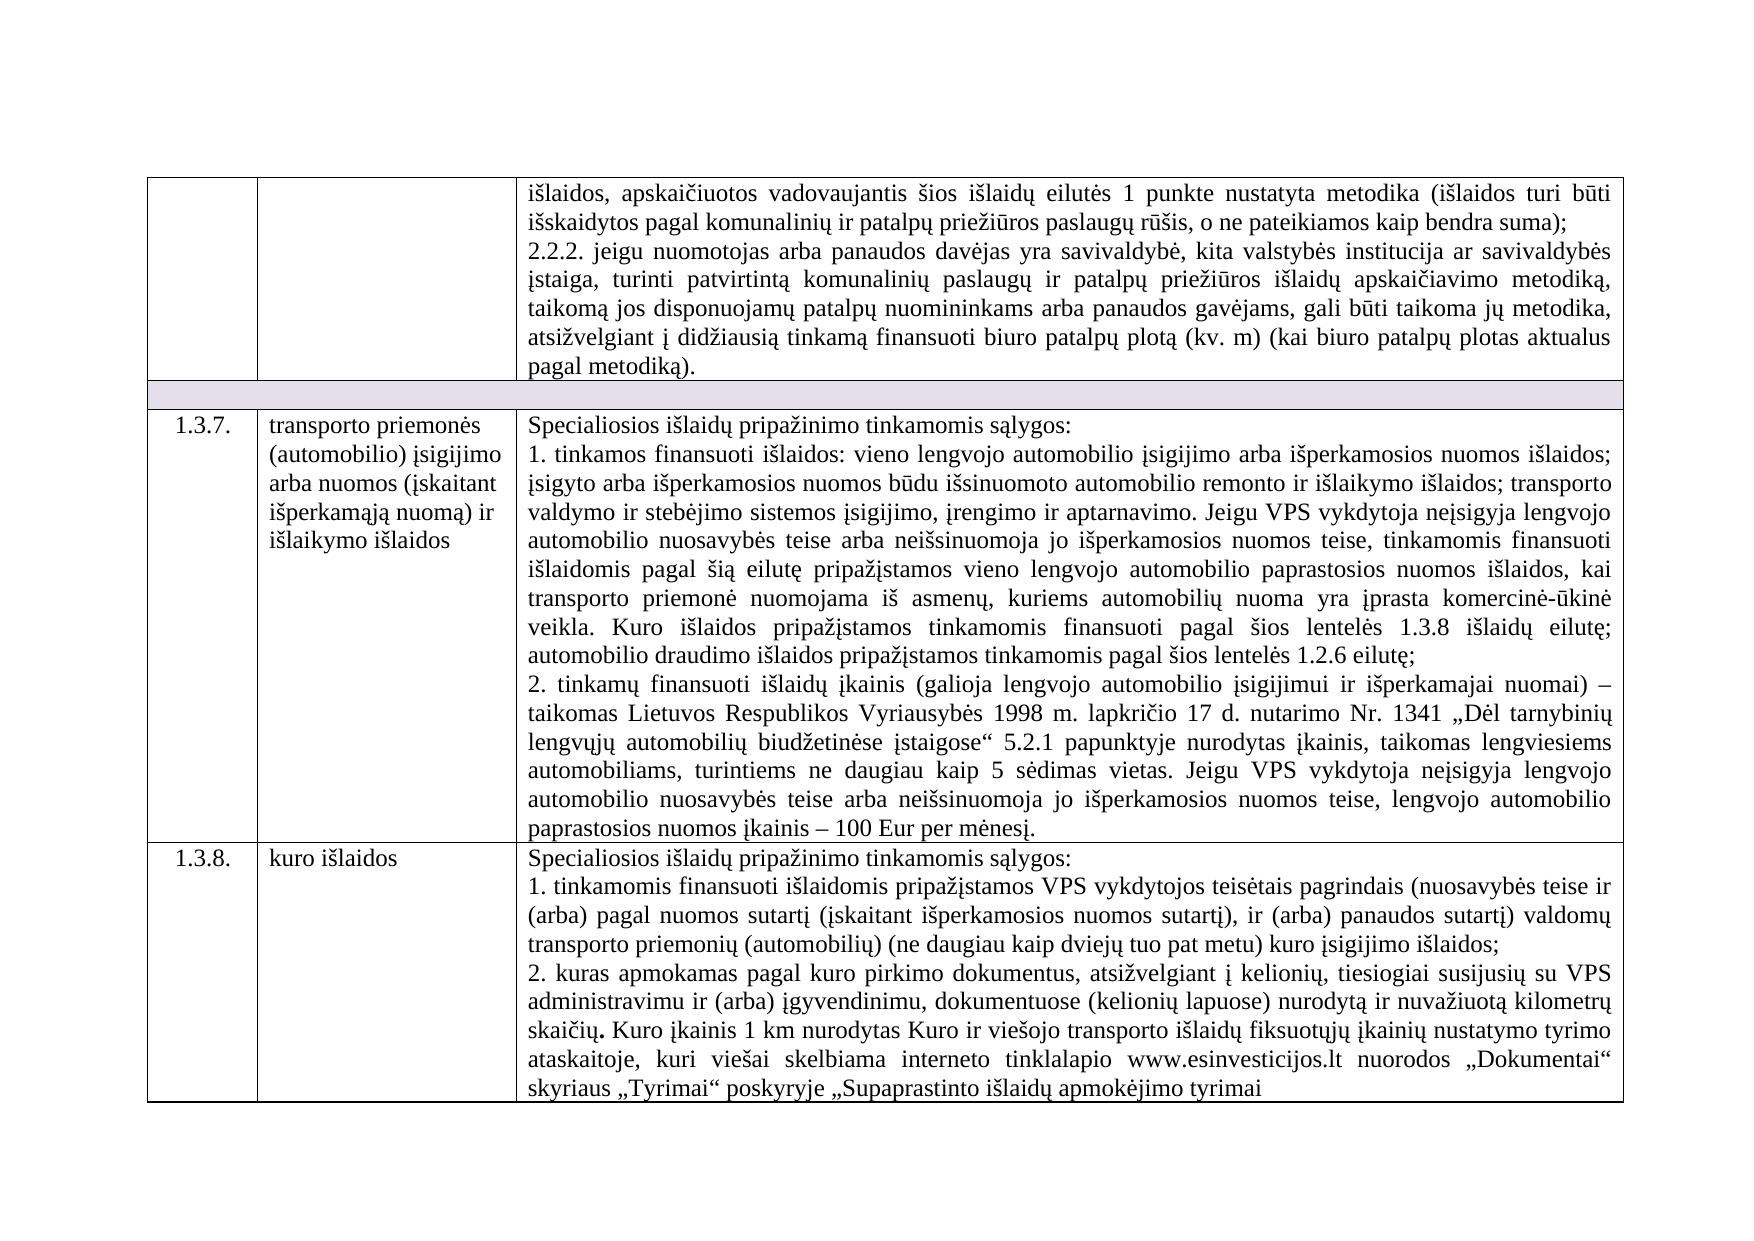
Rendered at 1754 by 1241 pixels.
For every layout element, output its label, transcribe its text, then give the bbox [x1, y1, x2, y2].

table_cell [258, 178, 516, 379]
table_cell 1.3.8. [148, 843, 257, 1101]
table_cell 1.3.7. [148, 410, 257, 842]
table_cell Specialiosios išlaidų pripažinimo tinkamomis sąlygos: 1. tinkamomis finansuoti išlaidomis pripažįstamos VPS vykdytojos teisėtais pagrindais (nuosavybės teise ir (arba) pagal nuomos sutartį (įskaitant išperkamosios nuomos sutartį), ir (arba) panaudos sutartį) valdomų transporto priemonių (automobilių) (ne daugiau kaip dviejų tuo pat metu) kuro įsigijimo išlaidos; 2. kuras apmokamas pagal kuro pirkimo dokumentus, atsižvelgiant į kelionių, tiesiogiai susijusių su VPS administravimu ir (arba) įgyvendinimu, dokumentuose (kelionių lapuose) nurodytą ir nuvažiuotą kilometrų skaičių. Kuro įkainis 1 km nurodytas Kuro ir viešojo transporto išlaidų fiksuotųjų įkainių nustatymo tyrimo ataskaitoje, kuri viešai skelbiama interneto tinklalapio www.esinvesticijos.lt nuorodos „Dokumentai“ skyriaus „Tyrimai“ poskyryje „Supaprastinto išlaidų apmokėjimo tyrimai [517, 843, 1623, 1101]
table_cell transporto priemonės (automobilio) įsigijimo arba nuomos (įskaitant išperkamąją nuomą) ir išlaikymo išlaidos [258, 410, 516, 842]
table_cell išlaidos, apskaičiuotos vadovaujantis šios išlaidų eilutės 1 punkte nustatyta metodika (išlaidos turi būti išskaidytos pagal komunalinių ir patalpų priežiūros paslaugų rūšis, o ne pateikiamos kaip bendra suma); 2.2.2. jeigu nuomotojas arba panaudos davėjas yra savivaldybė, kita valstybės institucija ar savivaldybės įstaiga, turinti patvirtintą komunalinių paslaugų ir patalpų priežiūros išlaidų apskaičiavimo metodiką, taikomą jos disponuojamų patalpų nuomininkams arba panaudos gavėjams, gali būti taikoma jų metodika, atsižvelgiant į didžiausią tinkamą finansuoti biuro patalpų plotą (kv. m) (kai biuro patalpų plotas aktualus pagal metodiką). [517, 178, 1623, 379]
table_cell [148, 381, 1623, 409]
table_cell [148, 178, 257, 379]
table_cell kuro išlaidos [258, 843, 516, 1101]
table_cell Specialiosios išlaidų pripažinimo tinkamomis sąlygos: 1. tinkamos finansuoti išlaidos: vieno lengvojo automobilio įsigijimo arba išperkamosios nuomos išlaidos; įsigyto arba išperkamosios nuomos būdu išsinuomoto automobilio remonto ir išlaikymo išlaidos; transporto valdymo ir stebėjimo sistemos įsigijimo, įrengimo ir aptarnavimo. Jeigu VPS vykdytoja neįsigyja lengvojo automobilio nuosavybės teise arba neišsinuomoja jo išperkamosios nuomos teise, tinkamomis finansuoti išlaidomis pagal šią eilutę pripažįstamos vieno lengvojo automobilio paprastosios nuomos išlaidos, kai transporto priemonė nuomojama iš asmenų, kuriems automobilių nuoma yra įprasta komercinė-ūkinė veikla. Kuro išlaidos pripažįstamos tinkamomis finansuoti pagal šios lentelės 1.3.8 išlaidų eilutę; automobilio draudimo išlaidos pripažįstamos tinkamomis pagal šios lentelės 1.2.6 eilutę; 2. tinkamų finansuoti išlaidų įkainis (galioja lengvojo automobilio įsigijimui ir išperkamajai nuomai) – taikomas Lietuvos Respublikos Vyriausybės 1998 m. lapkričio 17 d. nutarimo Nr. 1341 „Dėl tarnybinių lengvųjų automobilių biudžetinėse įstaigose“ 5.2.1 papunktyje nurodytas įkainis, taikomas lengviesiems automobiliams, turintiems ne daugiau kaip 5 sėdimas vietas. Jeigu VPS vykdytoja neįsigyja lengvojo automobilio nuosavybės teise arba neišsinuomoja jo išperkamosios nuomos teise, lengvojo automobilio paprastosios nuomos įkainis – 100 Eur per mėnesį. [517, 410, 1623, 842]
